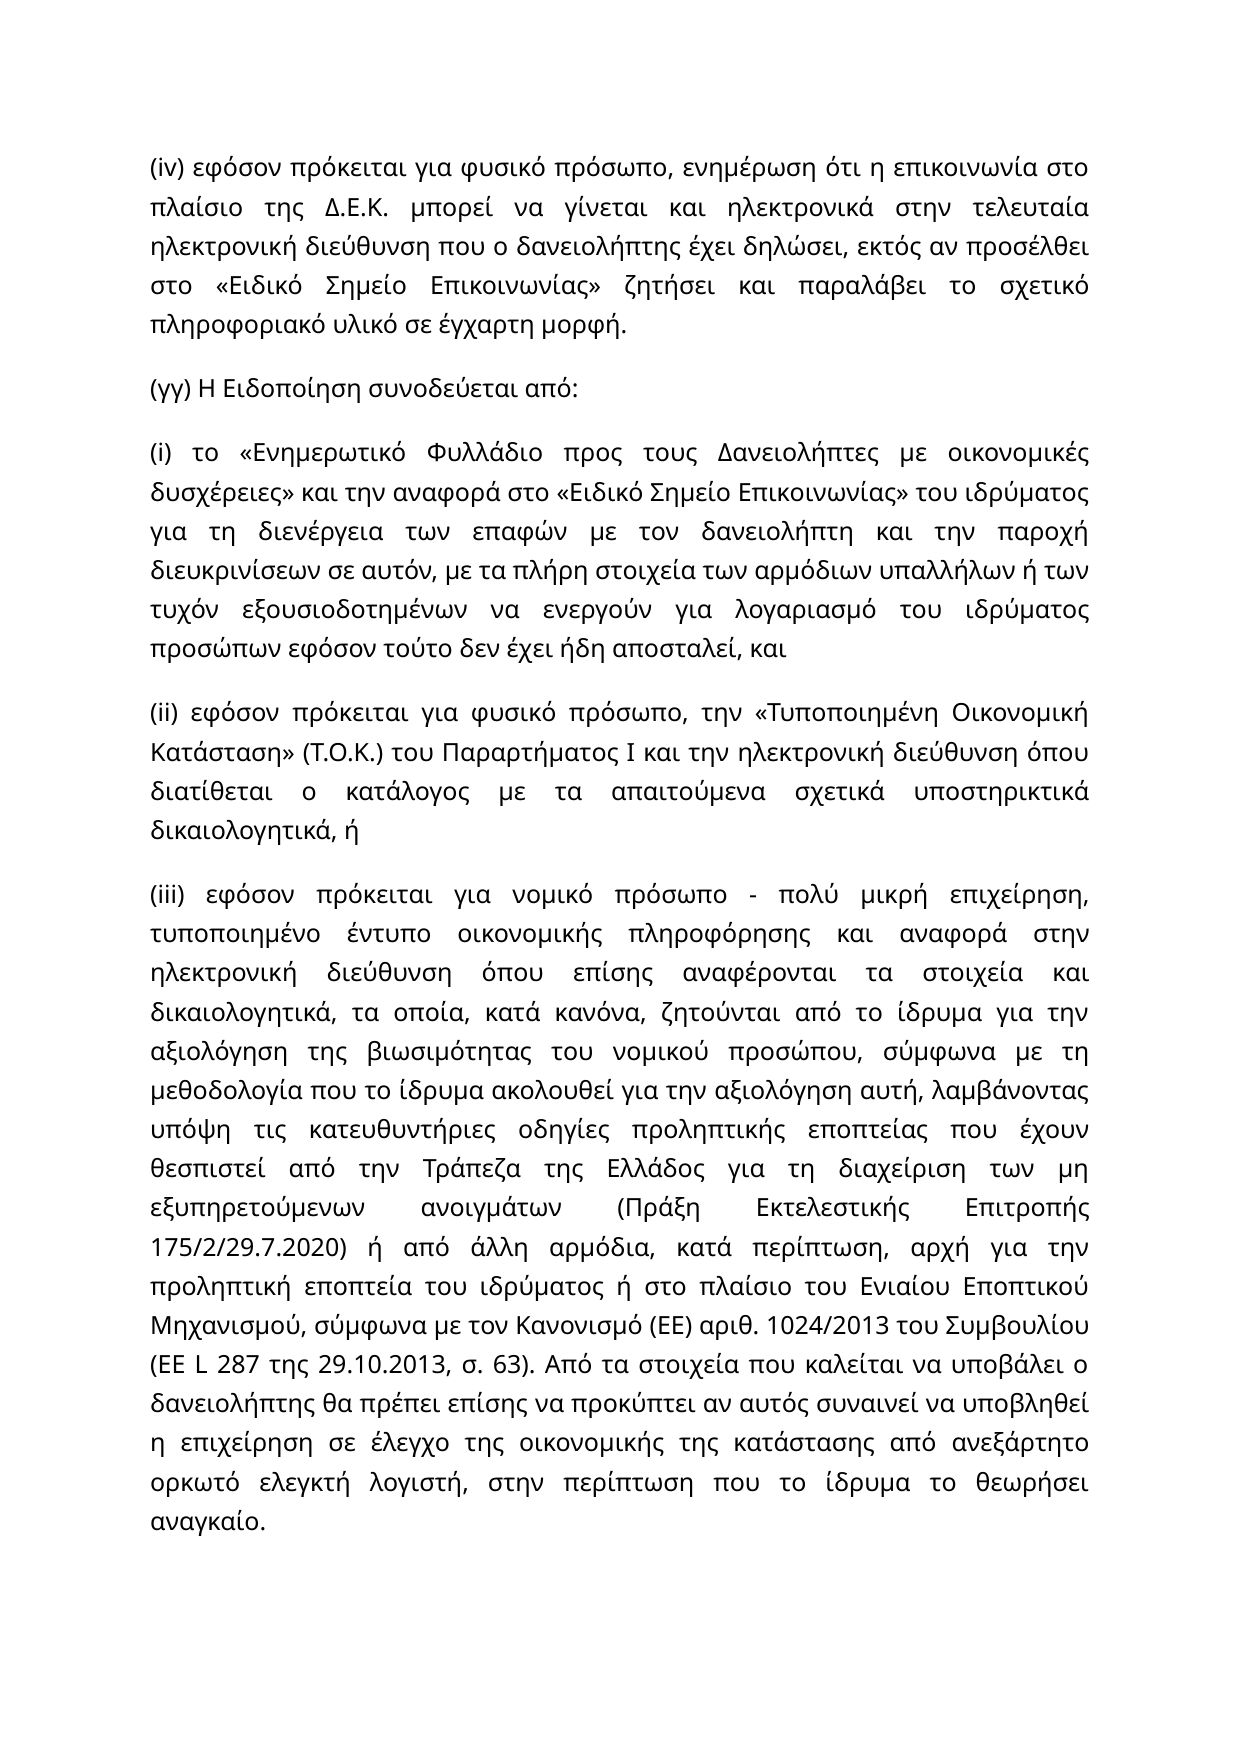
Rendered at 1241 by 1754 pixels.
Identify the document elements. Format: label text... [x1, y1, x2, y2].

text (iv) εφόσον πρόκειται για φυσικό πρόσωπο, ενημέρωση ότι η επικοινωνία στο πλαίσιο της Δ.Ε.Κ. μπορεί να γίνεται και ηλεκτρονικά στην τελευταία ηλεκτρονική διεύθυνση που ο δανειολήπτης έχει δηλώσει, εκτός αν προσέλθει στο «Ειδικό Σημείο Επικοινωνίας» ζητήσει και παραλάβει το σχετικό πληροφοριακό υλικό σε έγχαρτη μορφή. [150, 150, 1090, 341]
text (i) το «Ενημερωτικό Φυλλάδιο προς τους Δανειολήπτες με οικονομικές δυσχέρειες» και την αναφορά στο «Ειδικό Σημείο Επικοινωνίας» του ιδρύματος για τη διενέργεια των επαφών με τον δανειολήπτη και την παροχή διευκρινίσεων σε αυτόν, με τα πλήρη στοιχεία των αρμόδιων υπαλλήλων ή των τυχόν εξουσιοδοτημένων να ενεργούν για λογαριασμό του ιδρύματος προσώπων εφόσον τούτο δεν έχει ήδη αποσταλεί, και [150, 435, 1090, 665]
text (iii) εφόσον πρόκειται για νομικό πρόσωπο - πολύ μικρή επιχείρηση, τυποποιημένο έντυπο οικονομικής πληροφόρησης και αναφορά στην ηλεκτρονική διεύθυνση όπου επίσης αναφέρονται τα στοιχεία και δικαιολογητικά, τα οποία, κατά κανόνα, ζητούνται από το ίδρυμα για την αξιολόγηση της βιωσιμότητας του νομικού προσώπου, σύμφωνα με τη μεθοδολογία που το ίδρυμα ακολουθεί για την αξιολόγηση αυτή, λαμβάνοντας υπόψη τις κατευθυντήριες οδηγίες προληπτικής εποπτείας που έχουν θεσπιστεί από την Τράπεζα της Ελλάδος για τη διαχείριση των μη εξυπηρετούμενων ανοιγμάτων (Πράξη Εκτελεστικής Επιτροπής 175/2/29.7.2020) ή από άλλη αρμόδια, κατά περίπτωση, αρχή για την προληπτική εποπτεία του ιδρύματος ή στο πλαίσιο του Ενιαίου Εποπτικού Μηχανισμού, σύμφωνα με τον Κανονισμό (ΕΕ) αριθ. 1024/2013 του Συμβουλίου (ΕΕ L 287 της 29.10.2013, σ. 63). Από τα στοιχεία που καλείται να υποβάλει ο δανειολήπτης θα πρέπει επίσης να προκύπτει αν αυτός συναινεί να υποβληθεί η επιχείρηση σε έλεγχο της οικονομικής της κατάστασης από ανεξάρτητο ορκωτό ελεγκτή λογιστή, στην περίπτωση που το ίδρυμα το θεωρήσει αναγκαίο. [150, 877, 1090, 1537]
text (γγ) Η Ειδοποίηση συνοδεύεται από: [150, 371, 1090, 405]
text (ii) εφόσον πρόκειται για φυσικό πρόσωπο, την «Τυποποιημένη Οικονομική Κατάσταση» (Τ.Ο.Κ.) του Παραρτήματος Ι και την ηλεκτρονική διεύθυνση όπου διατίθεται ο κατάλογος με τα απαιτούμενα σχετικά υποστηρικτικά δικαιολογητικά, ή [150, 695, 1090, 847]
